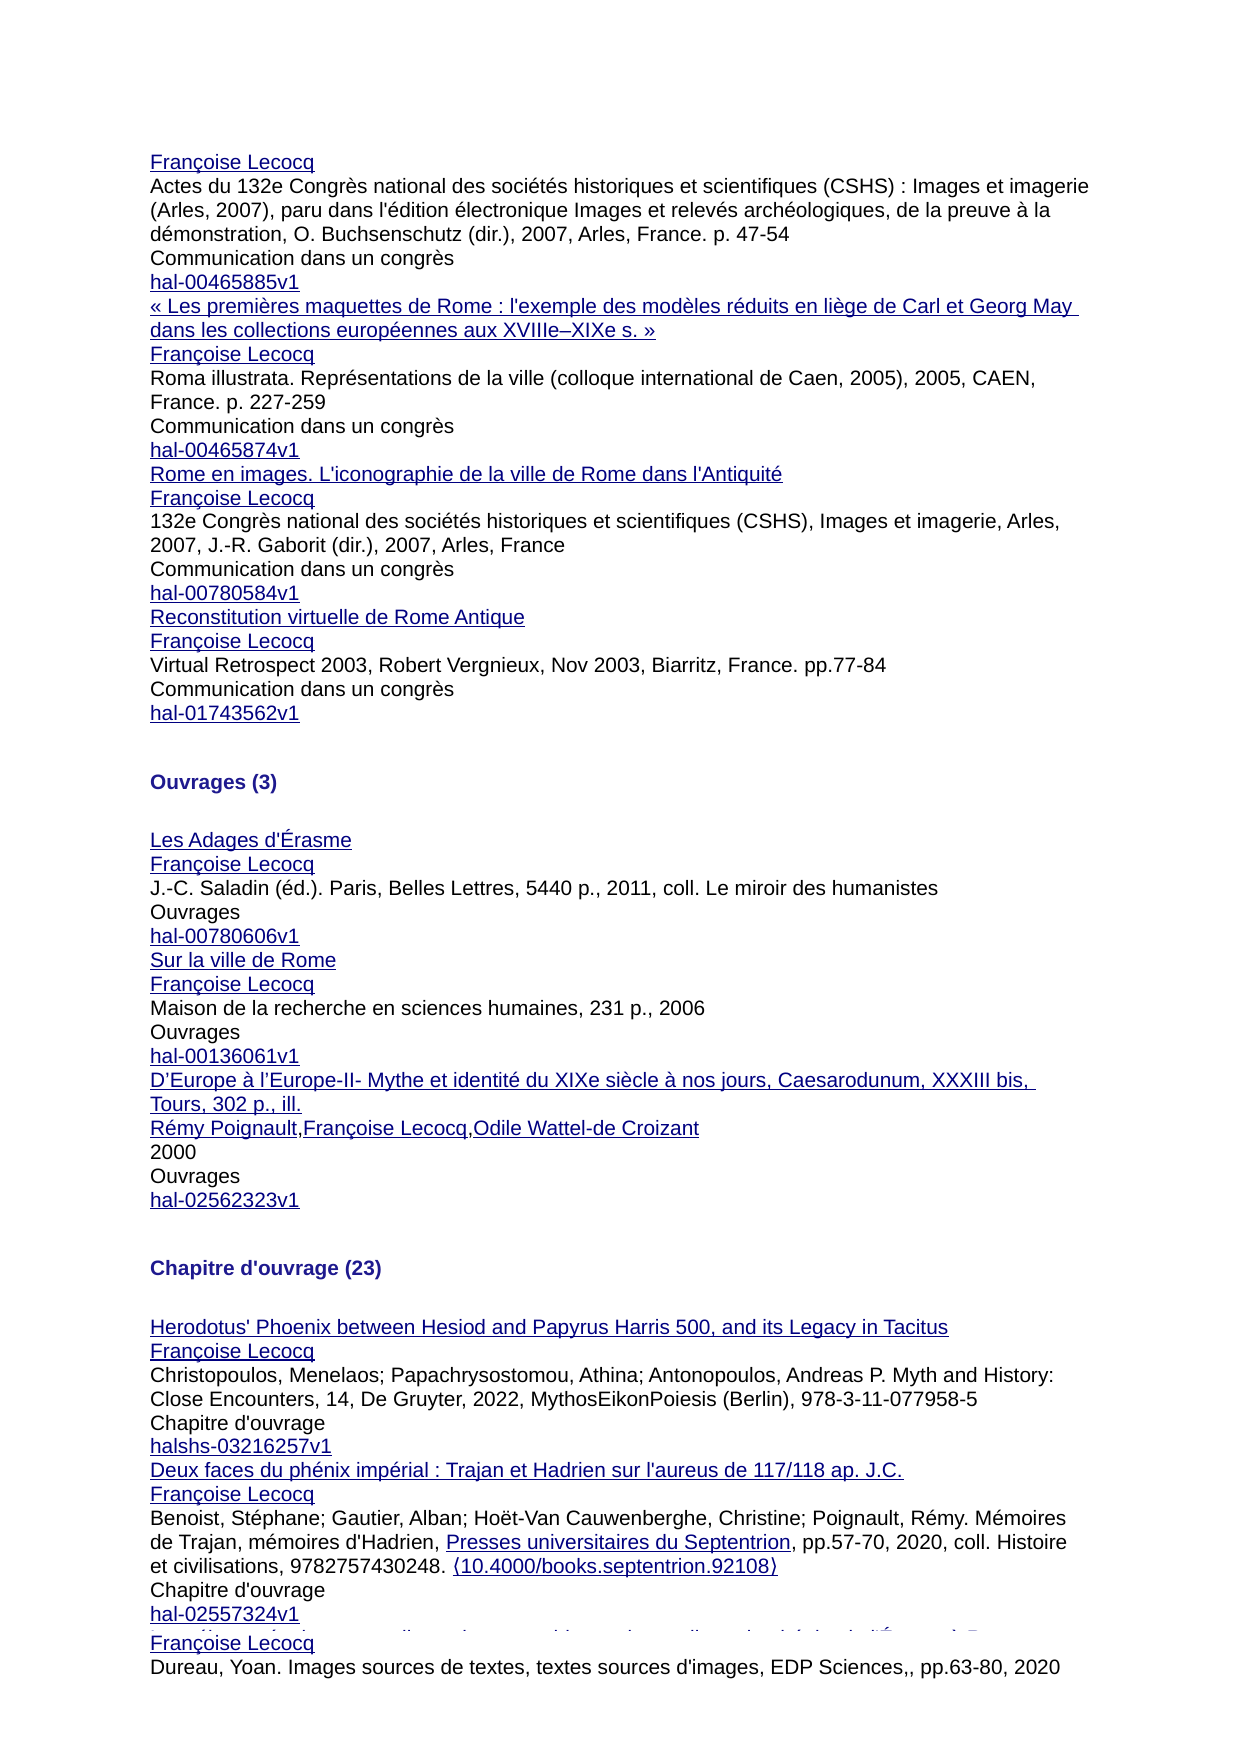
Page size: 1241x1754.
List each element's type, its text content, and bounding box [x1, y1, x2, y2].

table_cell D’Europe à l’Europe-II- Mythe et identité du XIXe siècle à nos jours, Caesarodunum, XXXIII bis, Tours, 302 p., ill. Rémy Poignault,Françoise Lecocq,Odile Wattel-de Croizant 2000 Ouvrages hal-02562323v1 [150, 1068, 1090, 1211]
subtitle Ouvrages (3) [150, 770, 1090, 794]
table_cell Reconstitution virtuelle de Rome Antique Françoise Lecocq Virtual Retrospect 2003, Robert Vergnieux, Nov 2003, Biarritz, France. pp.77-84 Communication dans un congrès hal-01743562v1 [150, 605, 1090, 725]
table_header Les Adages d'Érasme Françoise Lecocq J.-C. Saladin (éd.). Paris, Belles Lettres, 5440 p., 2011, coll. Le miroir des humanistes Ouvrages hal-00780606v1 [150, 828, 1090, 948]
table_cell Les réinterprétations textuelles et iconographiques des attributs du phénix, de l'Égypte à Rome Françoise Lecocq Dureau, Yoan. Images sources de textes, textes sources d'images, EDP Sciences,, pp.63-80, 2020 Chapitre d'ouvrage halshs-03216253v1 [150, 1626, 1090, 1679]
table_cell Sur la ville de Rome Françoise Lecocq Maison de la recherche en sciences humaines, 231 p., 2006 Ouvrages hal-00136061v1 [150, 948, 1090, 1068]
table_cell Deux faces du phénix impérial : Trajan et Hadrien sur l'aureus de 117/118 ap. J.C. Françoise Lecocq Benoist, Stéphane; Gautier, Alban; Hoët-Van Cauwenberghe, Christine; Poignault, Rémy. Mémoires de Trajan, mémoires d'Hadrien, Presses universitaires du Septentrion, pp.57-70, 2020, coll. Histoire et civilisations, 9782757430248. ⟨10.4000/books.septentrion.92108⟩ Chapitre d'ouvrage hal-02557324v1 [150, 1458, 1090, 1626]
table_cell Françoise Lecocq Actes du 132e Congrès national des sociétés historiques et scientifiques (CSHS) : Images et imagerie (Arles, 2007), paru dans l'édition électronique Images et relevés archéologiques, de la preuve à la démonstration, O. Buchsenschutz (dir.), 2007, Arles, France. p. 47-54 Communication dans un congrès hal-00465885v1 [150, 150, 1090, 294]
subtitle Chapitre d'ouvrage (23) [150, 1256, 1090, 1280]
table_cell « Les premières maquettes de Rome : l'exemple des modèles réduits en liège de Carl et Georg May dans les collections européennes aux XVIIIe–XIXe s. » Françoise Lecocq Roma illustrata. Représentations de la ville (colloque international de Caen, 2005), 2005, CAEN, France. p. 227-259 Communication dans un congrès hal-00465874v1 [150, 294, 1090, 461]
table_header Herodotus' Phoenix between Hesiod and Papyrus Harris 500, and its Legacy in Tacitus Françoise Lecocq Christopoulos, Menelaos; Papachrysostomou, Athina; Antonopoulos, Andreas P. Myth and History: Close Encounters, 14, De Gruyter, 2022, MythosEikonPoiesis (Berlin), 978-3-11-077958-5 Chapitre d'ouvrage halshs-03216257v1 [150, 1315, 1090, 1458]
table_cell Rome en images. L'iconographie de la ville de Rome dans l'Antiquité Françoise Lecocq 132e Congrès national des sociétés historiques et scientifiques (CSHS), Images et imagerie, Arles, 2007, J.-R. Gaborit (dir.), 2007, Arles, France Communication dans un congrès hal-00780584v1 [150, 461, 1090, 605]
